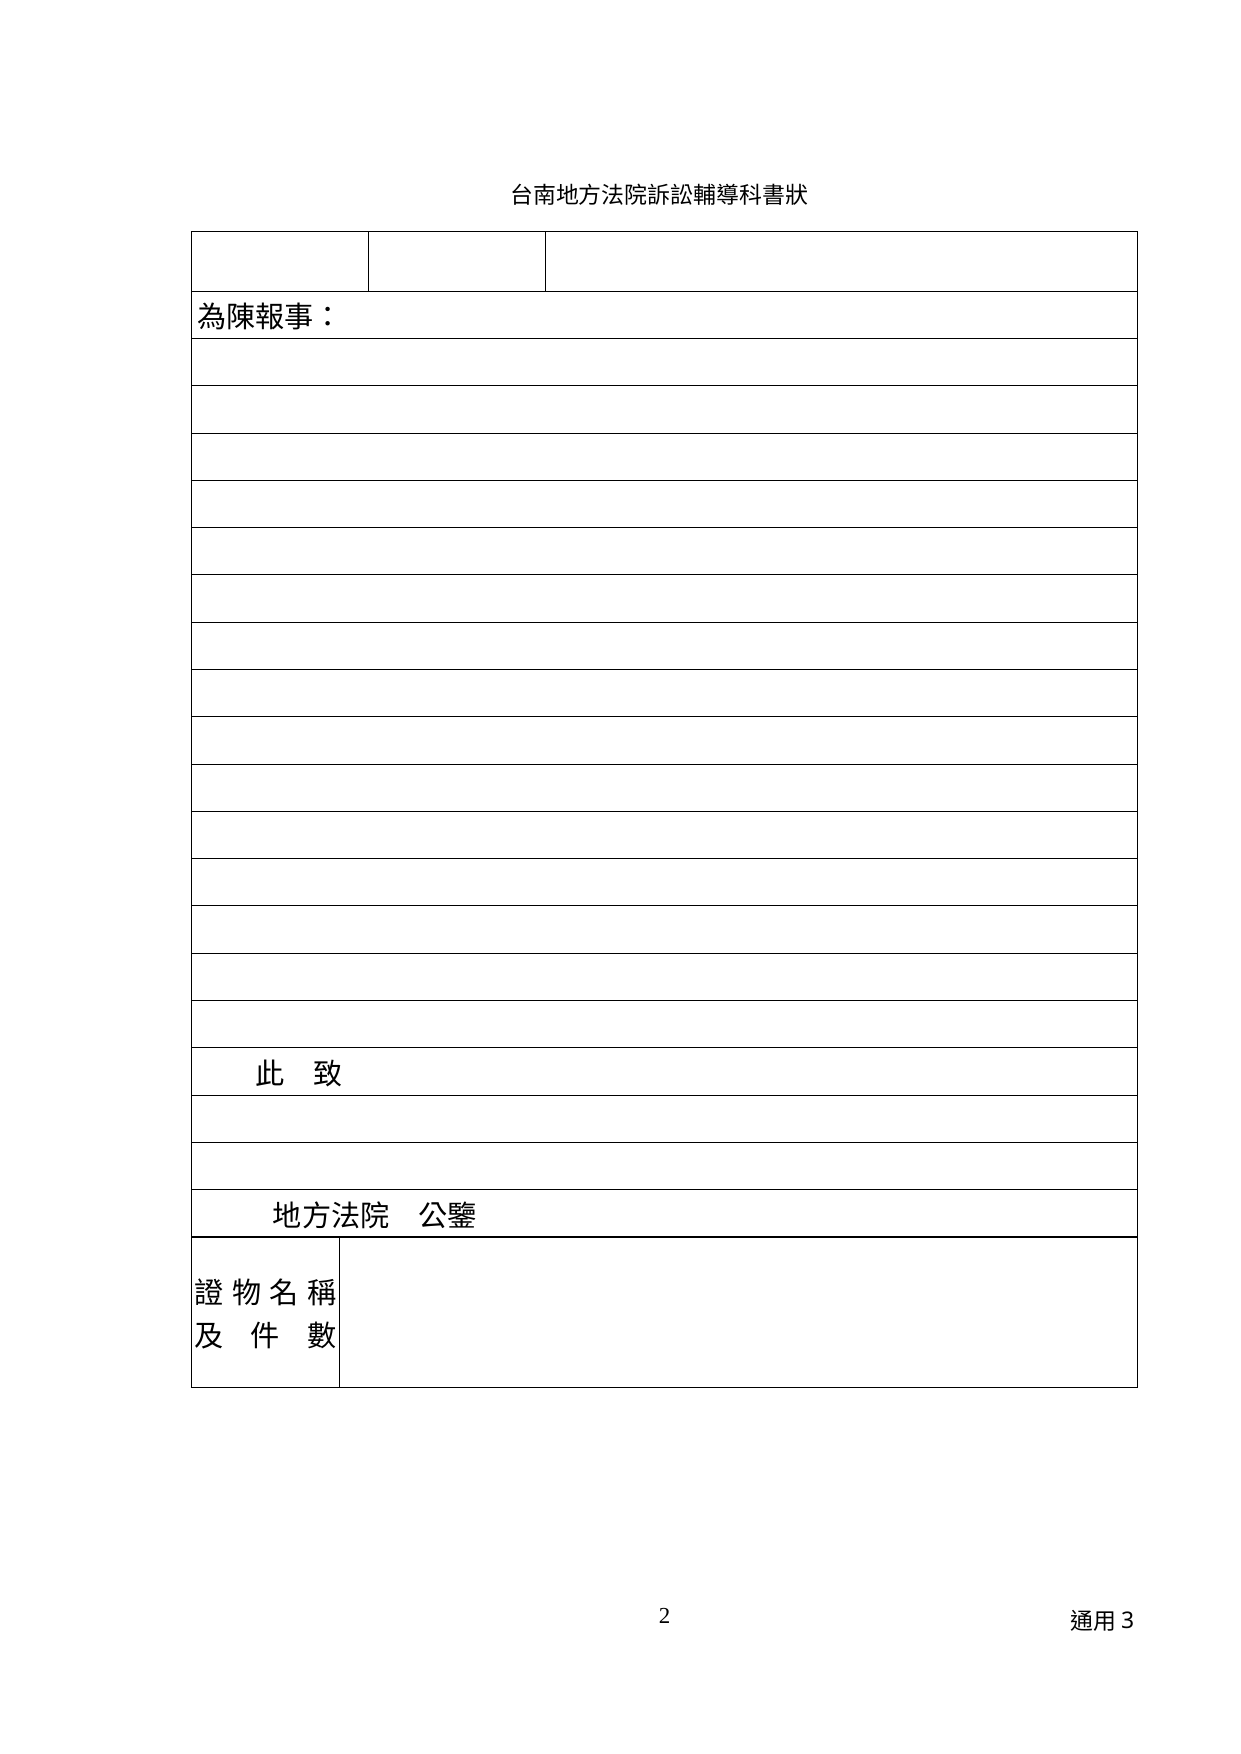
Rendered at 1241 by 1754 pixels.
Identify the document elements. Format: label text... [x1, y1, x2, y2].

table_cell [546, 232, 1137, 291]
table_cell 為陳報事： [192, 292, 1137, 338]
table_cell [192, 434, 1137, 480]
table_cell [192, 1143, 1137, 1189]
table_cell [192, 623, 1137, 669]
table_cell [192, 906, 1137, 953]
table_cell [192, 386, 1137, 432]
table_cell [192, 528, 1137, 574]
table_cell [192, 339, 1137, 385]
table_cell [192, 859, 1137, 905]
table_cell 地方法院 公鑒 [192, 1190, 1137, 1236]
table_cell 此 致 [192, 1048, 1137, 1094]
table_cell [192, 575, 1137, 622]
table_cell [369, 232, 545, 291]
table_cell [192, 954, 1137, 1000]
table_cell 證物名稱 及件數 [192, 1238, 339, 1387]
table_cell [192, 717, 1137, 763]
table_cell [192, 670, 1137, 716]
table_cell [192, 1096, 1137, 1142]
table_cell [340, 1238, 1137, 1387]
table_cell [192, 812, 1137, 858]
table_cell [192, 232, 368, 291]
table_cell [192, 1001, 1137, 1047]
table_cell [192, 481, 1137, 527]
table_cell [192, 765, 1137, 811]
